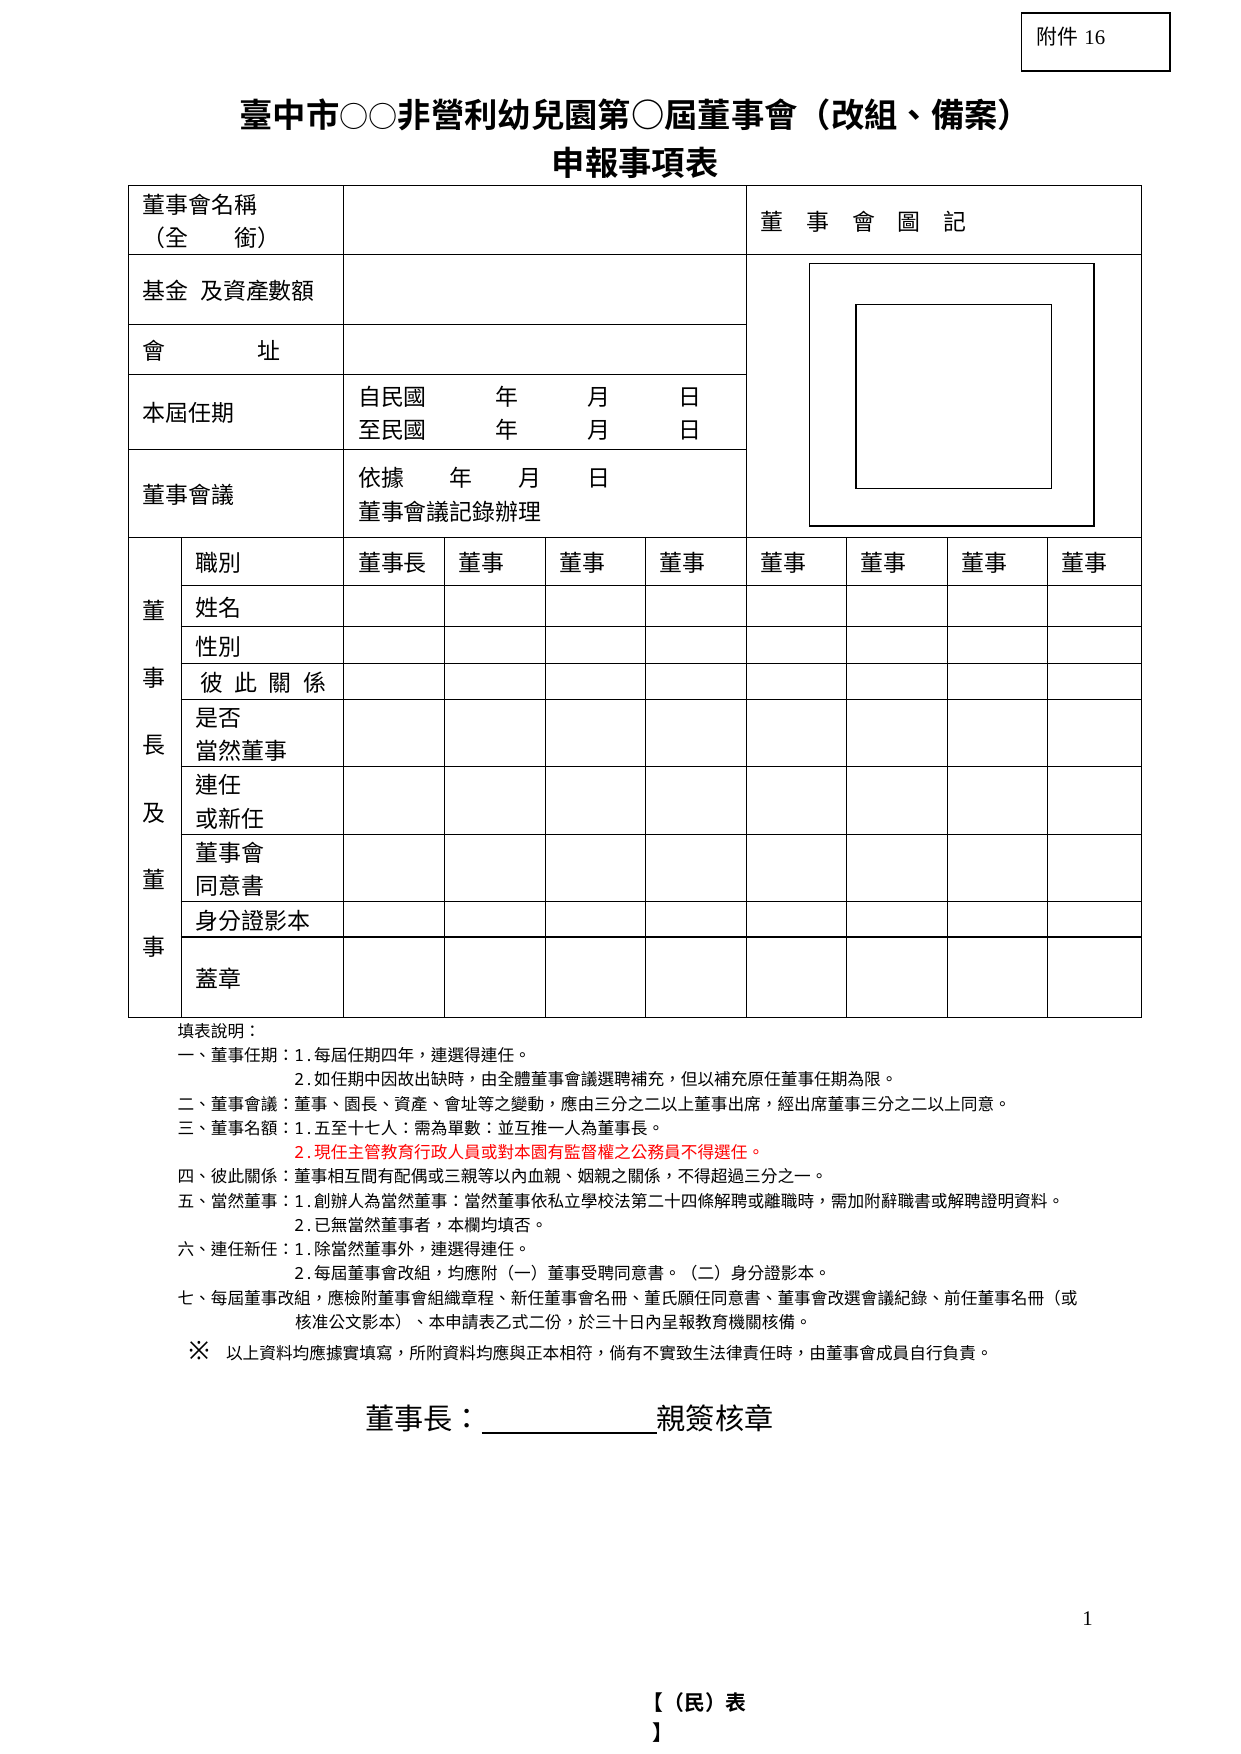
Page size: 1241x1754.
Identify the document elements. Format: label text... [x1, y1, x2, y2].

text [627, 1679, 796, 1754]
text 六、連任新任：1.除當然董事外，連選得連任。 [177, 1236, 1092, 1260]
table_cell 自民國 年 月 日 至民國 年 月 日 [344, 375, 746, 449]
table_cell [445, 586, 545, 626]
table_cell [445, 835, 545, 901]
table_cell 董事會議 [129, 450, 343, 537]
table_cell [344, 938, 444, 1017]
table_cell [1048, 700, 1141, 766]
table_cell [646, 767, 746, 834]
table_cell [546, 767, 645, 834]
text 七、每屆董事改組，應檢附董事會組織章程、新任董事會名冊、董氏願任同意書、董事會改選會議紀錄、前任董事名冊（或核准公文影本）、本申請表乙式二份，於三十日內呈報教育機關核備。 [177, 1285, 1092, 1333]
table_cell 董事 [747, 538, 846, 585]
list 以上資料均應據實填寫，所附資料均應與正本相符，倘有不實致生法律責任時，由董事會成員自行負責。 [188, 1333, 1092, 1367]
table_cell [747, 700, 846, 766]
table_cell [948, 767, 1047, 834]
table_cell [344, 664, 444, 699]
table_cell 董事 [1048, 538, 1141, 585]
table_cell [1048, 664, 1141, 699]
table_cell [646, 938, 746, 1017]
table_header 董事會名稱 （全 銜） [129, 186, 343, 254]
table_cell [1048, 627, 1141, 663]
table_cell [646, 627, 746, 663]
text 一、董事任期：1.每屆任期四年，連選得連任。 [177, 1042, 1092, 1066]
table_cell [948, 835, 1047, 901]
text 五、當然董事：1.創辦人為當然董事：當然董事依私立學校法第二十四條解聘或離職時，需加附辭職書或解聘證明資料。 [177, 1188, 1092, 1212]
table_cell [646, 664, 746, 699]
table_cell [747, 835, 846, 901]
table_cell [344, 700, 444, 766]
table_cell [445, 767, 545, 834]
table_cell 是否 當然董事 [182, 700, 343, 766]
table_cell 基金 及資產數額 [129, 255, 343, 323]
table_cell [646, 700, 746, 766]
text 【（民）表 】 [642, 1686, 781, 1746]
table_cell [344, 767, 444, 834]
table_cell 職別 [182, 538, 343, 585]
table_cell [445, 627, 545, 663]
text 2.現任主管教育行政人員或對本園有監督權之公務員不得選任。 [177, 1139, 1092, 1163]
table_cell 會 址 [129, 325, 343, 374]
table_cell [747, 767, 846, 834]
table_cell [847, 586, 947, 626]
table_cell [847, 700, 947, 766]
table_cell [847, 627, 947, 663]
table_cell [847, 835, 947, 901]
table_header 董 事 會 圖 記 [747, 186, 1141, 254]
table_cell 董事會 同意書 [182, 835, 343, 901]
table_cell [344, 627, 444, 663]
table_cell [747, 902, 846, 936]
table_cell [747, 586, 846, 626]
table_cell 性別 [182, 627, 343, 663]
table_cell [344, 902, 444, 936]
table_cell [546, 902, 645, 936]
table_cell [948, 938, 1047, 1017]
table_cell [546, 700, 645, 766]
table_cell 董事 [847, 538, 947, 585]
table_cell 董 事 長 及 董 事 [129, 538, 181, 1017]
table_cell [344, 255, 746, 323]
table_cell [445, 664, 545, 699]
table_cell [847, 767, 947, 834]
table_cell [344, 325, 746, 374]
table_cell [546, 664, 645, 699]
table_cell 董事 [646, 538, 746, 585]
text 三、董事名額：1.五至十七人：需為單數：並互推一人為董事長。 [177, 1115, 1092, 1139]
table_cell [747, 938, 846, 1017]
table_cell [646, 835, 746, 901]
table_header [344, 186, 746, 254]
text 2.每屆董事會改組，均應附（一）董事受聘同意書。（二）身分證影本。 [177, 1260, 1092, 1285]
table_cell [1048, 938, 1141, 1017]
table_cell 董事 [546, 538, 645, 585]
table_cell [1048, 767, 1141, 834]
table_cell [948, 902, 1047, 936]
table_cell [747, 664, 846, 699]
table_cell 蓋章 [182, 938, 343, 1017]
table_cell [948, 627, 1047, 663]
table_cell 董事 [445, 538, 545, 585]
table_cell [344, 586, 444, 626]
table_cell [948, 664, 1047, 699]
table_cell [948, 586, 1047, 626]
table_cell 連任 或新任 [182, 767, 343, 834]
table_cell [1048, 902, 1141, 936]
table_cell [646, 902, 746, 936]
text 填表說明： [177, 1018, 1092, 1042]
table_cell [747, 255, 1141, 537]
text 四、彼此關係：董事相互間有配偶或三親等以內血親、姻親之關係，不得超過三分之一。 [177, 1163, 1092, 1188]
table_cell [646, 586, 746, 626]
table_cell 身分證影本 [182, 902, 343, 936]
table_cell [1048, 586, 1141, 626]
table_cell 依據 年 月 日 董事會議記錄辦理 [344, 450, 746, 537]
table_cell [546, 627, 645, 663]
table_cell [546, 586, 645, 626]
table_cell [747, 627, 846, 663]
table_cell 本屆任期 [129, 375, 343, 449]
table_cell 彼 此 關 係 [182, 664, 343, 699]
table_cell [847, 664, 947, 699]
table_cell [847, 902, 947, 936]
text 臺中市○○非營利幼兒園第○屆董事會（改組、備案） [177, 89, 1092, 137]
table_cell [445, 902, 545, 936]
text 2.已無當然董事者，本欄均填否。 [177, 1212, 1092, 1236]
text 董事長： 親簽核章 [177, 1396, 1092, 1438]
table_cell [948, 700, 1047, 766]
table_cell [847, 938, 947, 1017]
table_cell [1048, 835, 1141, 901]
text 2.如任期中因故出缺時，由全體董事會議選聘補充，但以補充原任董事任期為限。 [177, 1066, 1092, 1091]
table_cell [445, 938, 545, 1017]
table_cell [546, 938, 645, 1017]
table_cell [344, 835, 444, 901]
text 二、董事會議：董事、園長、資產、會址等之變動，應由三分之二以上董事出席，經出席董事三分之二以上同意。 [177, 1091, 1092, 1115]
table_cell [445, 700, 545, 766]
table_cell [546, 835, 645, 901]
table_cell 董事 [948, 538, 1047, 585]
table_cell 姓名 [182, 586, 343, 626]
text 申報事項表 [177, 137, 1092, 185]
table_cell 董事長 [344, 538, 444, 585]
